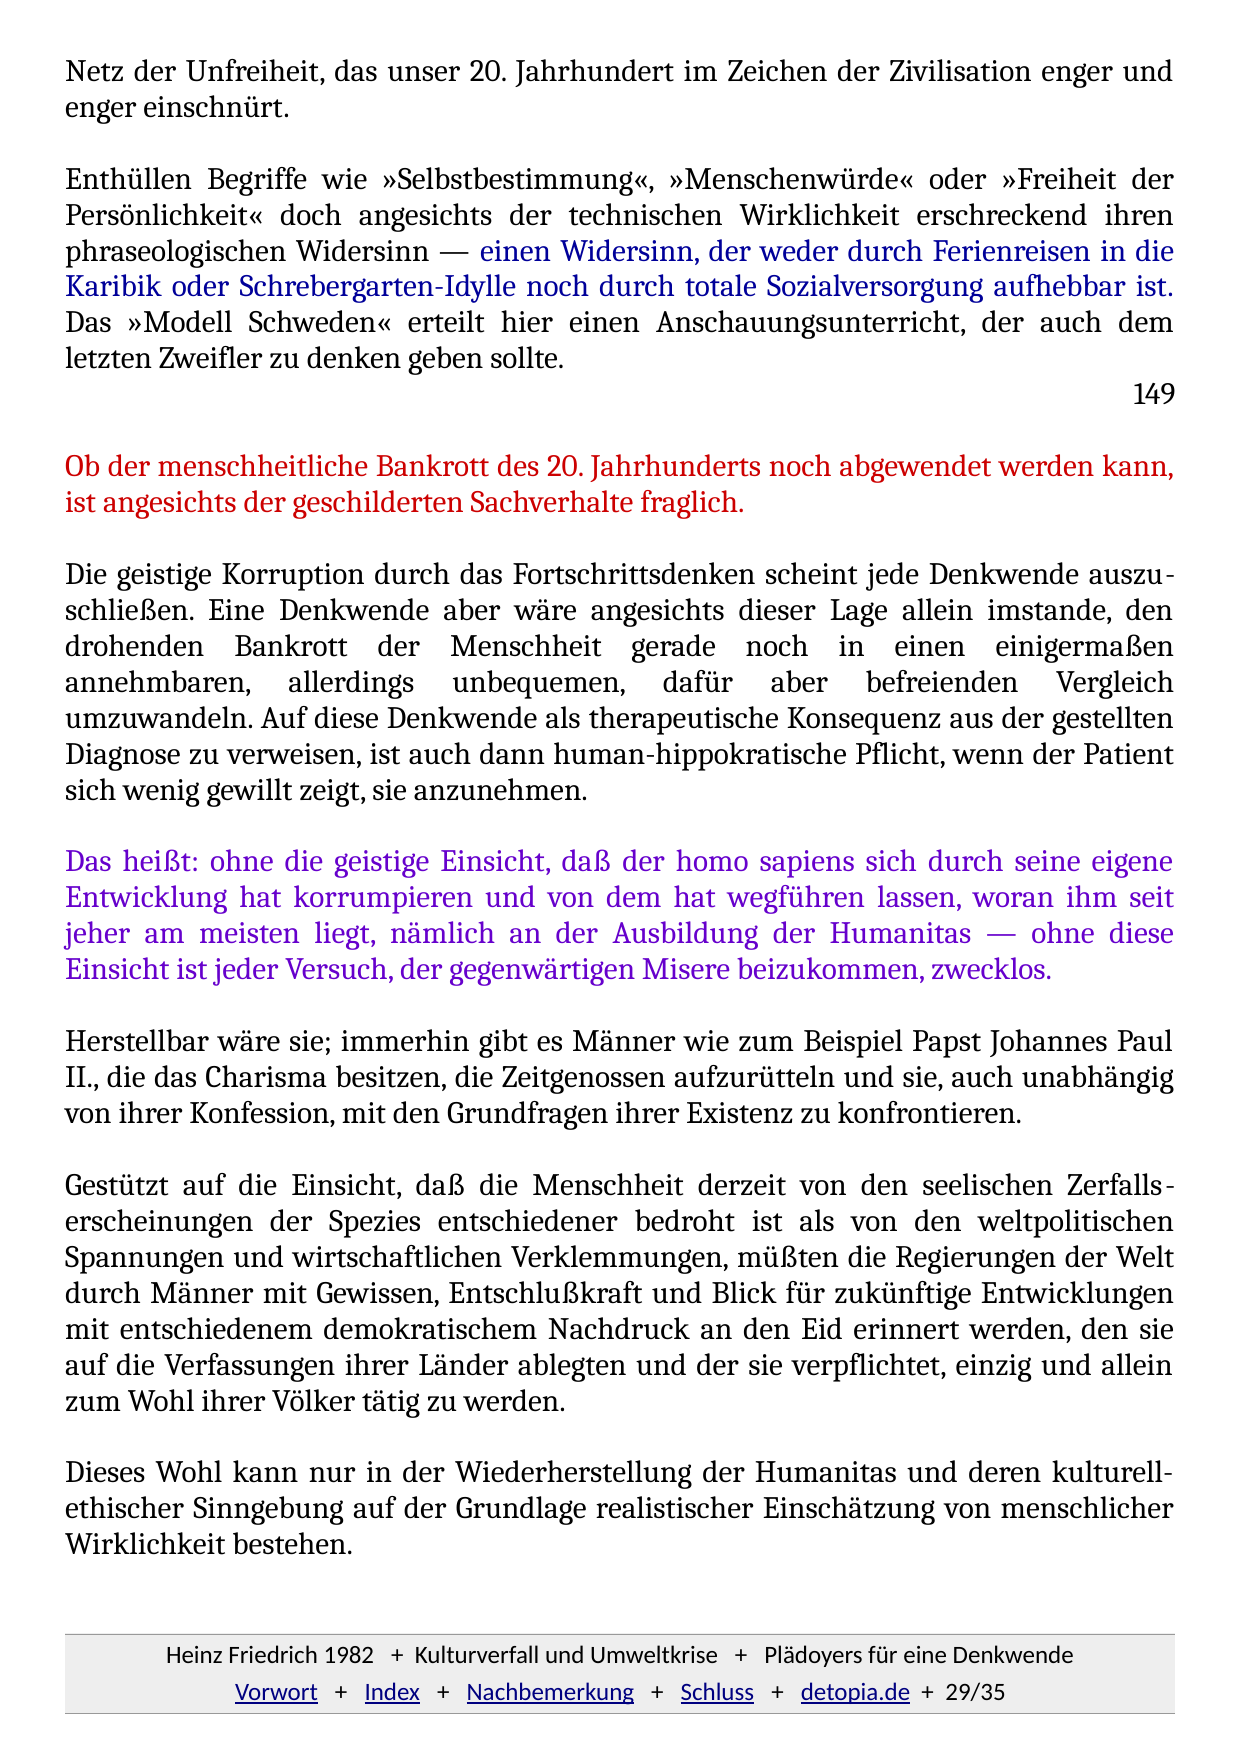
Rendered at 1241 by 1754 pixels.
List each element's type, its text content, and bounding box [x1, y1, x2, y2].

text Herstellbar wäre sie; immerhin gibt es Männer wie zum Beispiel Papst Johannes Paul II., die das Charisma besitzen, die Zeitgenossen aufzurütteln und sie, auch unabhängig von ihrer Konfession, mit den Grundfragen ihrer Existenz zu konfrontieren. [65, 1023, 1175, 1131]
text Dieses Wohl kann nur in der Wiederherstellung der Humanitas und deren kulturell-ethischer Sinngebung auf der Grundlage realistischer Einschätzung von menschlicher Wirklichkeit bestehen. [65, 1455, 1175, 1562]
text Netz der Unfreiheit, das unser 20. Jahrhundert im Zeichen der Zivilisation enger und enger einschnürt. [65, 53, 1175, 125]
text Gestützt auf die Einsicht, daß die Menschheit derzeit von den seelischen Zerfalls­erscheinungen der Spezies entschiedener bedroht ist als von den weltpolitischen Spannungen und wirtschaftlichen Verklemmungen, müßten die Regierungen der Welt durch Männer mit Gewissen, Entschlußkraft und Blick für zukünftige Entwicklungen mit entschiedenem demokratischem Nachdruck an den Eid erinnert werden, den sie auf die Verfassungen ihrer Länder ablegten und der sie verpflichtet, einzig und allein zum Wohl ihrer Völker tätig zu werden. [65, 1167, 1175, 1419]
text 149 [65, 377, 1175, 412]
text Ob der menschheitliche Bankrott des 20. Jahrhunderts noch abgewendet werden kann, ist angesichts der geschilderten Sachverhalte fraglich. [65, 448, 1175, 520]
text Die geistige Korruption durch das Fortschrittsdenken scheint jede Denkwende auszu­schließen. Eine Denkwende aber wäre angesichts dieser Lage allein imstande, den drohenden Bankrott der Menschheit gerade noch in einen einigermaßen annehmbaren, allerdings unbequemen, dafür aber befreienden Vergleich umzuwandeln. Auf diese Denkwende als therapeutische Konsequenz aus der gestellten Diagnose zu verweisen, ist auch dann human-hippokratische Pflicht, wenn der Patient sich wenig gewillt zeigt, sie anzunehmen. [65, 556, 1175, 808]
text Enthüllen Begriffe wie »Selbstbestimmung«, »Menschenwürde« oder »Freiheit der Persönlichkeit« doch angesichts der technischen Wirklichkeit erschreckend ihren phraseologischen Widersinn — einen Widersinn, der weder durch Ferienreisen in die Karibik oder Schrebergarten-Idylle noch durch totale Sozialversorgung aufhebbar ist. Das »Modell Schweden« erteilt hier einen Anschauungsunterricht, der auch dem letzten Zweifler zu denken geben sollte. [65, 161, 1175, 377]
text Das heißt: ohne die geistige Einsicht, daß der homo sapiens sich durch seine eigene Entwicklung hat korrumpieren und von dem hat wegführen lassen, woran ihm seit jeher am meisten liegt, nämlich an der Ausbildung der Humanitas — ohne diese Einsicht ist jeder Versuch, der gegenwärtigen Misere beizukommen, zwecklos. [65, 844, 1175, 987]
